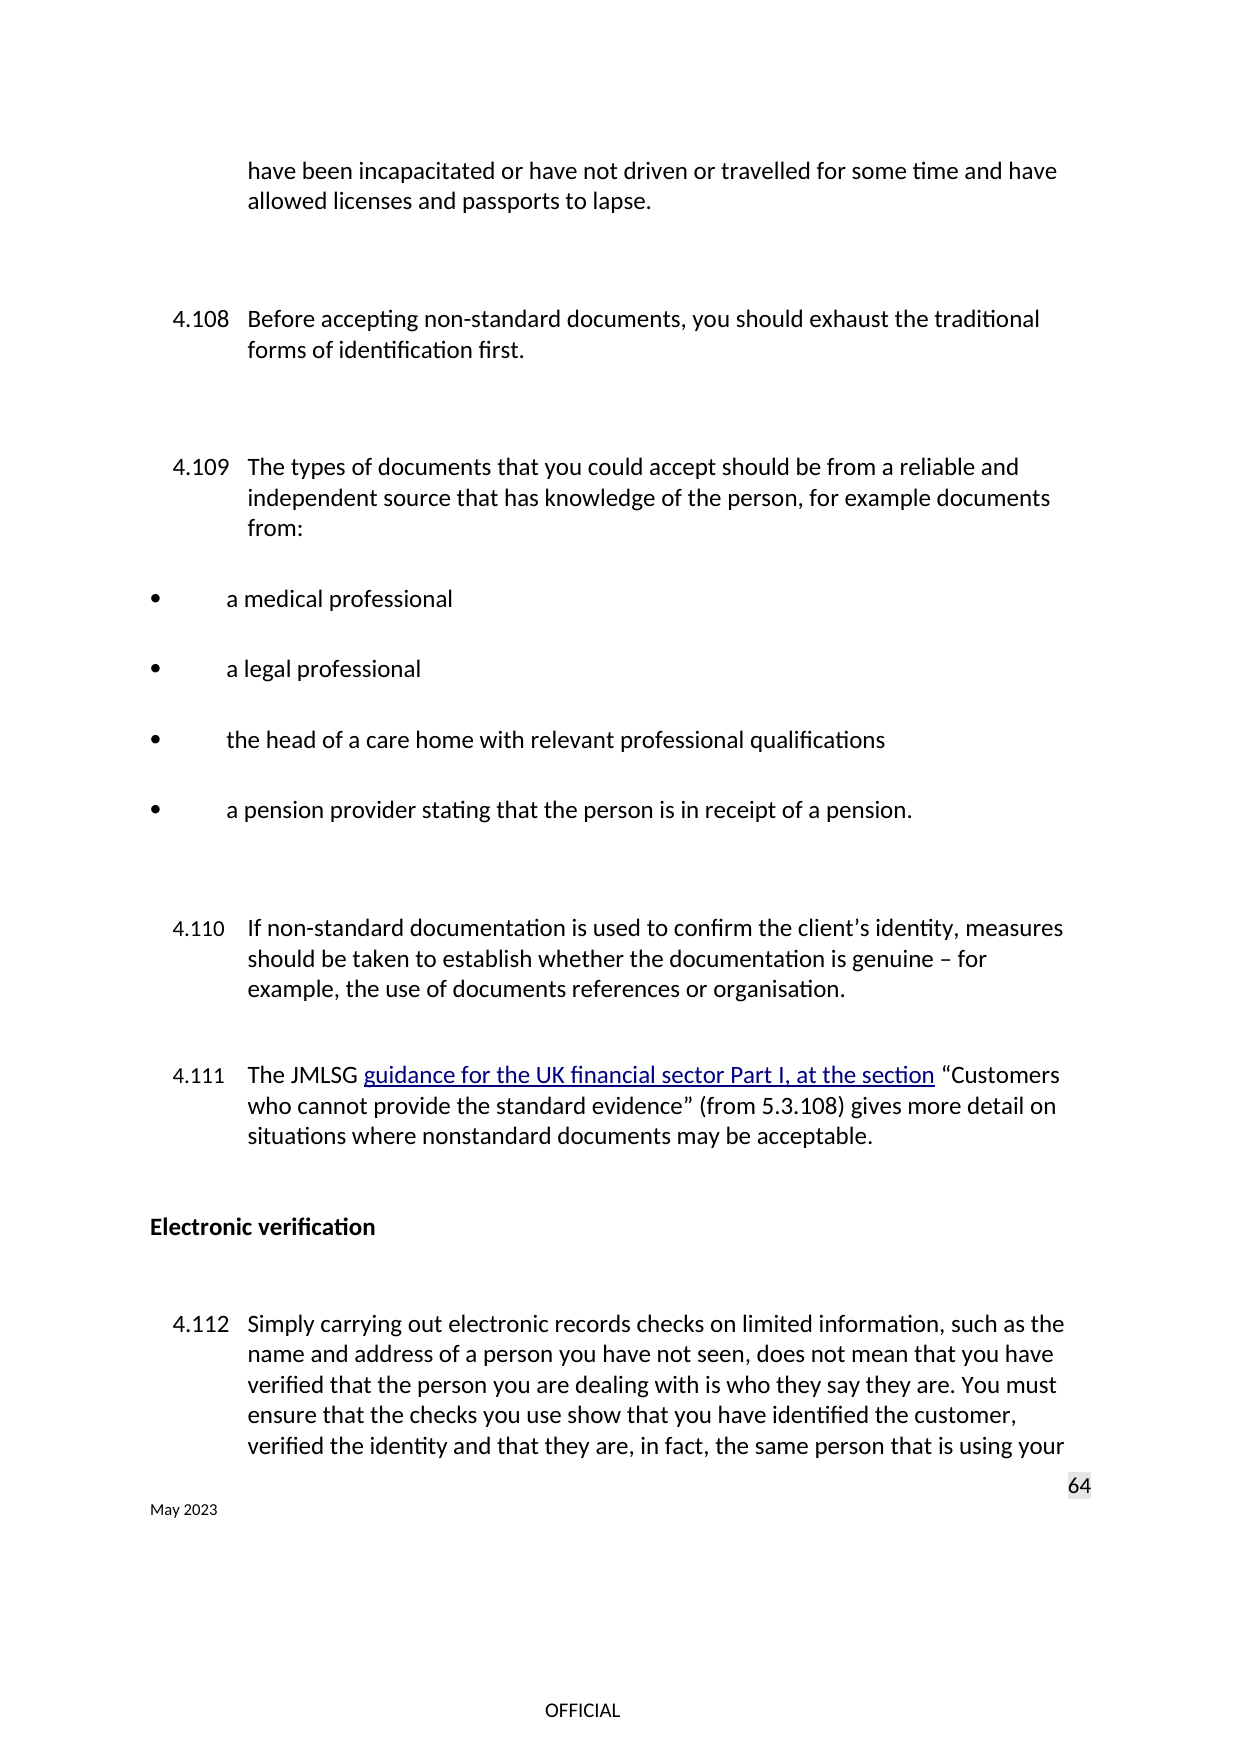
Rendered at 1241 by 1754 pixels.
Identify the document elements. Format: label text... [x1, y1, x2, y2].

text have been incapacitated or have not driven or travelled for some time and have allowed licenses and passports to lapse. [172, 155, 1081, 216]
list a medical professional [151, 583, 1081, 613]
text 4.112 Simply carrying out electronic records checks on limited information, such as the name and address of a person you have not seen, does not mean that you have verified that the person you are dealing with is who they say they are. You must ensure that the checks you use show that you have identified the customer, verified the identity and that they are, in fact, the same person that is using your [172, 1308, 1081, 1461]
list If non-standard documentation is used to confirm the client’s identity, measures should be taken to establish whether the documentation is genuine – for example, the use of documents references or organisation. [172, 912, 1081, 1004]
list The JMLSG guidance for the UK financial sector Part I, at the section “Customers who cannot provide the standard evidence” (from 5.3.108) gives more detail on situations where nonstandard documents may be acceptable. [172, 1059, 1081, 1151]
text 4.109 The types of documents that you could accept should be from a reliable and independent source that has knowledge of the person, for example documents from: [172, 451, 1081, 543]
list the head of a care home with relevant professional qualifications [151, 724, 1081, 754]
text 4.108 Before accepting non-standard documents, you should exhaust the traditional forms of identification first. [172, 303, 1081, 364]
list a pension provider stating that the person is in receipt of a pension. [151, 794, 1081, 825]
list a legal professional [151, 653, 1081, 684]
subtitle Electronic verification [150, 1211, 1091, 1241]
